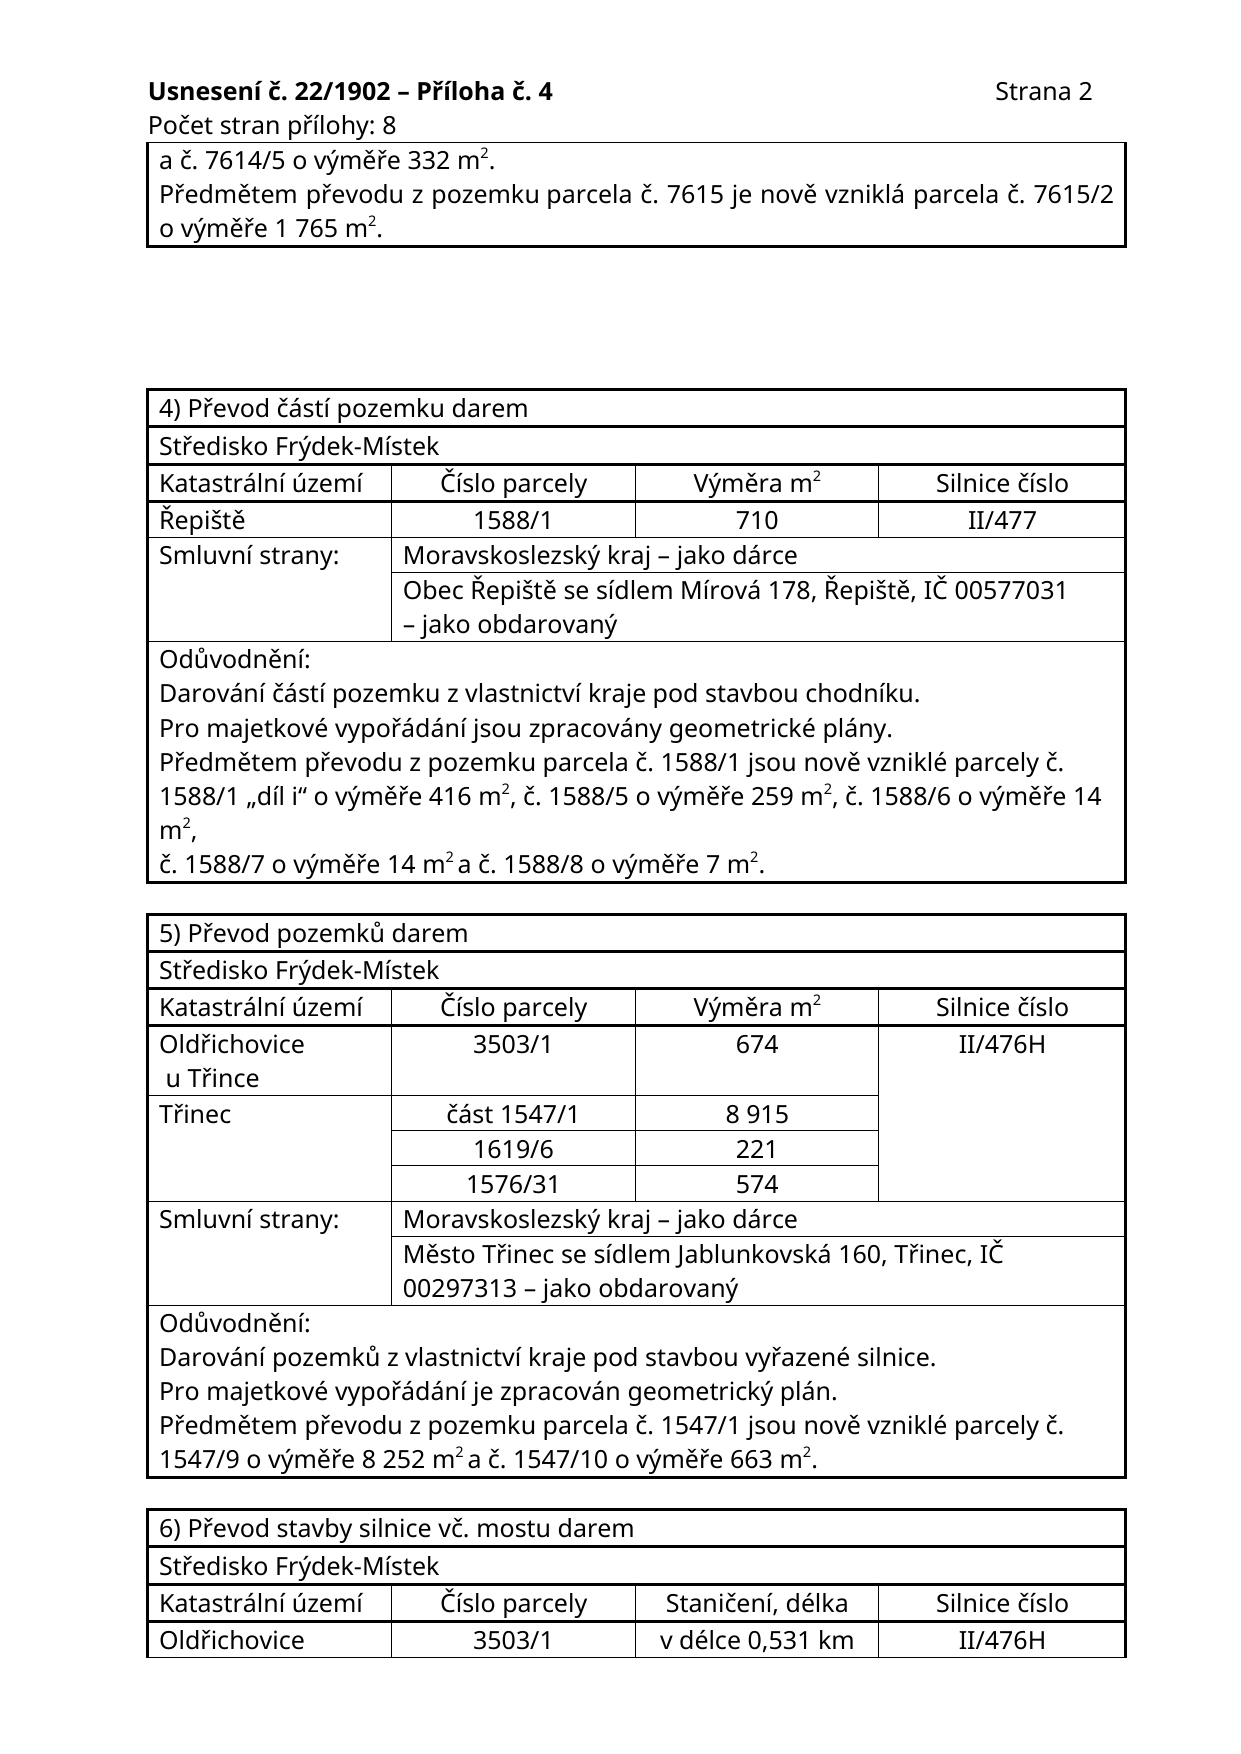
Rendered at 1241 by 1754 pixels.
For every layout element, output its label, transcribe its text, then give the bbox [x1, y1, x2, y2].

table_cell Odůvodnění: Darování částí pozemku z vlastnictví kraje pod stavbou chodníku. Pro majetkové vypořádání jsou zpracovány geometrické plány. Předmětem převodu z pozemku parcela č. 1588/1 jsou nově vzniklé parcely č. 1588/1 „díl i“ o výměře 416 m2, č. 1588/5 o výměře 259 m2, č. 1588/6 o výměře 14 m2, č. 1588/7 o výměře 14 m2 a č. 1588/8 o výměře 7 m2. [149, 642, 1124, 881]
table_cell II/476H [879, 1623, 1124, 1657]
table_cell 1576/31 [392, 1166, 635, 1201]
table_cell II/477 [879, 503, 1124, 537]
table_cell Výměra m2 [636, 990, 878, 1024]
table_cell 1619/6 [392, 1131, 635, 1165]
table_cell Katastrální území [149, 1586, 391, 1619]
table_cell 1588/1 [392, 503, 635, 537]
table_cell Středisko Frýdek-Místek [149, 953, 1124, 987]
table_cell 710 [636, 503, 878, 537]
table_cell 674 [636, 1027, 878, 1095]
table_cell Staničení, délka [636, 1586, 878, 1619]
table_cell Město Třinec se sídlem Jablunkovská 160, Třinec, IČ 00297313 – jako obdarovaný [392, 1237, 1124, 1305]
table_cell v délce 0,531 km [636, 1623, 878, 1657]
table_cell a č. 7614/5 o výměře 332 m2. Předmětem převodu z pozemku parcela č. 7615 je nově vzniklá parcela č. 7615/2 o výměře 1 765 m2. [149, 143, 1124, 245]
table_cell Středisko Frýdek-Místek [149, 428, 1124, 462]
table_cell Silnice číslo [879, 466, 1124, 499]
table_cell Smluvní strany: [149, 538, 391, 641]
table_cell Číslo parcely [392, 990, 635, 1024]
table_cell Výměra m2 [636, 466, 878, 499]
table_header 6) Převod stavby silnice vč. mostu darem [149, 1511, 1124, 1545]
table_cell 574 [636, 1166, 878, 1201]
table_cell Katastrální území [149, 466, 391, 499]
table_cell Smluvní strany: [149, 1202, 391, 1305]
table_cell 8 915 [636, 1096, 878, 1130]
table_cell Třinec [149, 1096, 391, 1201]
table_cell Silnice číslo [879, 1586, 1124, 1619]
table_cell část 1547/1 [392, 1096, 635, 1130]
table_header 5) Převod pozemků darem [149, 916, 1124, 949]
table_cell Oldřichovice u Třince [149, 1027, 391, 1095]
table_cell Obec Řepiště se sídlem Mírová 178, Řepiště, IČ 00577031 – jako obdarovaný [392, 573, 1124, 641]
table_cell II/476H [879, 1027, 1124, 1201]
table_header 4) Převod částí pozemku darem [149, 391, 1124, 425]
table_cell Silnice číslo [879, 990, 1124, 1024]
table_cell 3503/1 [392, 1027, 635, 1095]
table_cell Moravskoslezský kraj – jako dárce [392, 538, 1124, 572]
table_cell 3503/1 [392, 1623, 635, 1657]
table_cell 221 [636, 1131, 878, 1165]
table_cell Moravskoslezský kraj – jako dárce [392, 1202, 1124, 1236]
table_cell Odůvodnění: Darování pozemků z vlastnictví kraje pod stavbou vyřazené silnice. Pro majetkové vypořádání je zpracován geometrický plán. Předmětem převodu z pozemku parcela č. 1547/1 jsou nově vzniklé parcely č. 1547/9 o výměře 8 252 m2 a č. 1547/10 o výměře 663 m2. [149, 1306, 1124, 1476]
table_cell Oldřichovice [149, 1623, 391, 1657]
table_cell Katastrální území [149, 990, 391, 1024]
table_cell Číslo parcely [392, 466, 635, 499]
table_cell Řepiště [149, 503, 391, 537]
table_cell Středisko Frýdek-Místek [149, 1548, 1124, 1582]
table_cell Číslo parcely [392, 1586, 635, 1619]
